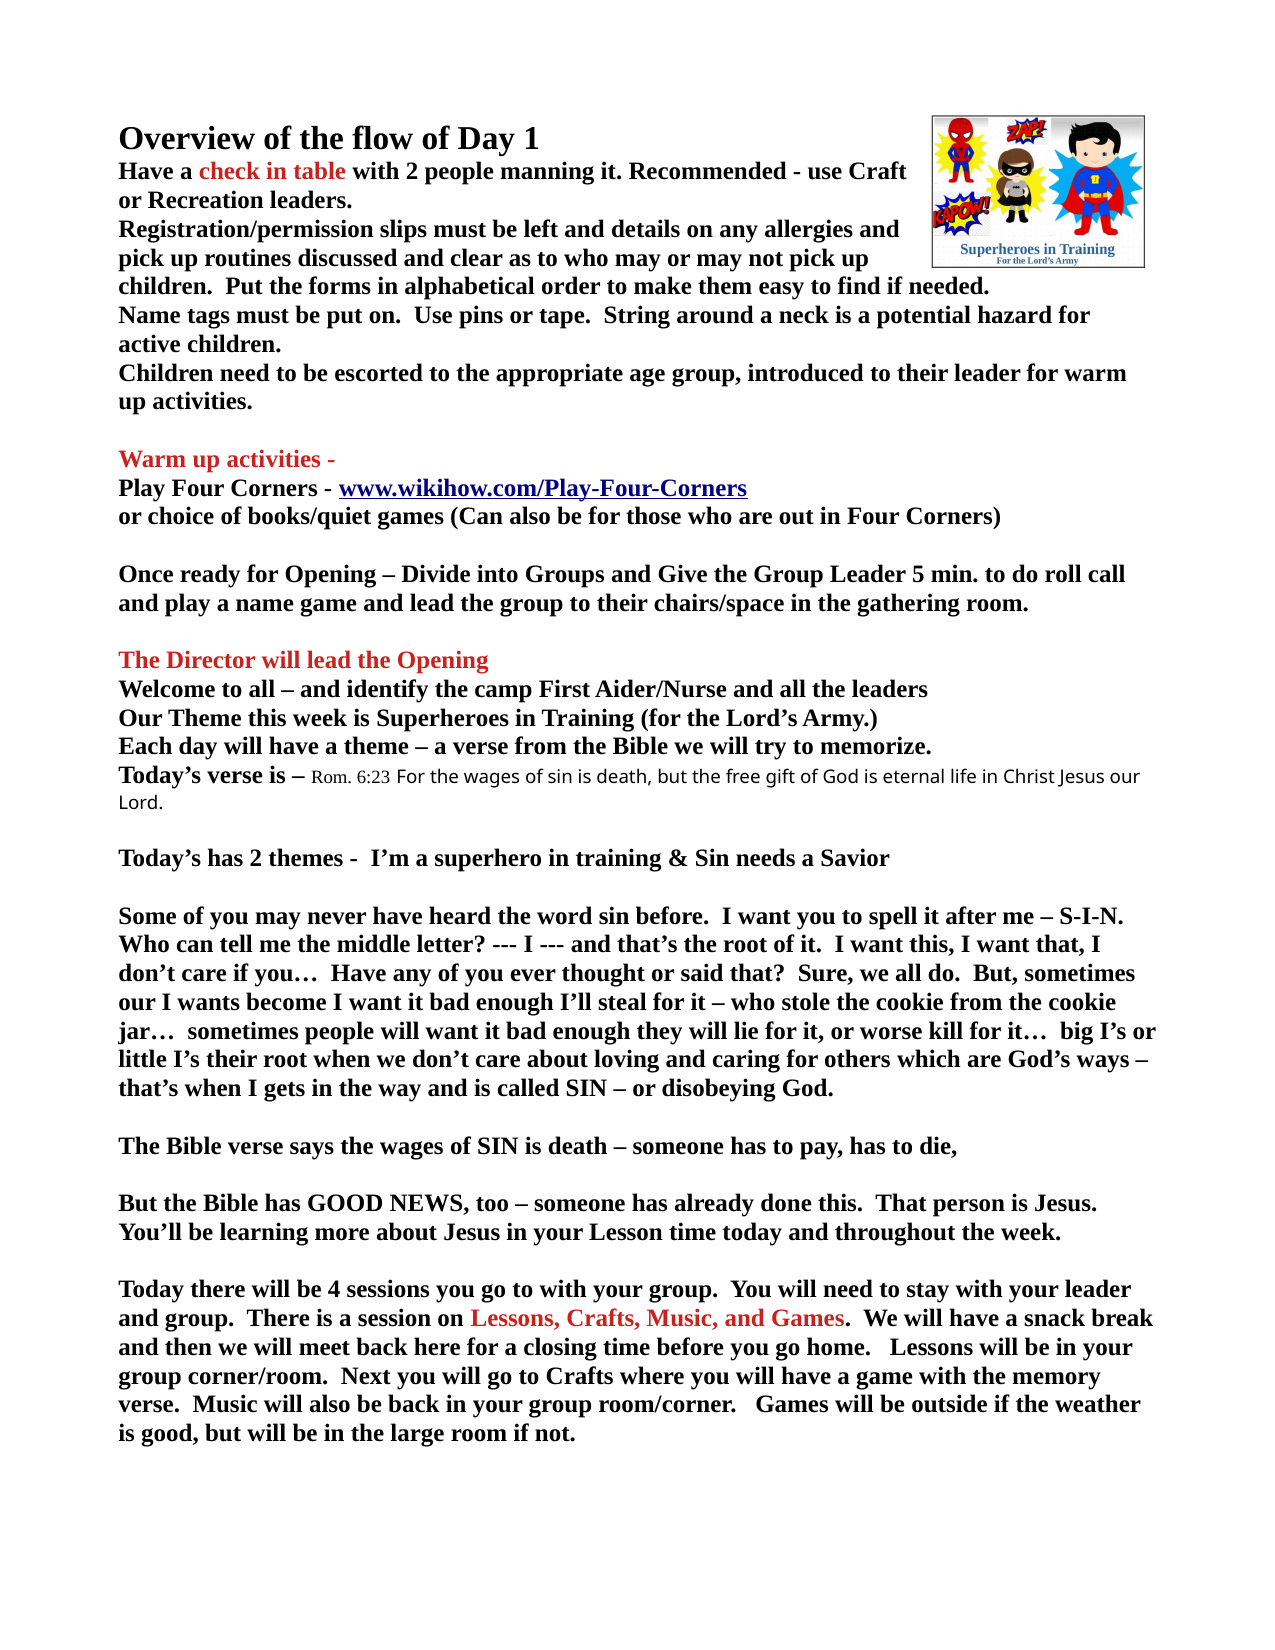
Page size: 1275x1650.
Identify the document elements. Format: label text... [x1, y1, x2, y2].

picture [930, 114, 1146, 269]
text Today there will be 4 sessions you go to with your group. You will need to stay with your leader and group. There is a session on Lessons, Crafts, Music, and Games. We will have a snack break and then we will meet back here for a closing time before you go home. Lessons will be in your group corner/room. Next you will go to Crafts where you will have a game with the memory verse. Music will also be back in your group room/corner. Games will be outside if the weather is good, but will be in the large room if not. [118, 1274, 1157, 1447]
text The Director will lead the Opening [118, 645, 1157, 674]
text or choice of books/quiet games (Can also be for those who are out in Four Corners) [118, 501, 1157, 530]
text Play Four Corners - www.wikihow.com/Play-Four-Corners [118, 473, 1157, 501]
text Some of you may never have heard the word sin before. I want you to spell it after me – S-I-N. Who can tell me the middle letter? --- I --- and that’s the root of it. I want this, I want that, I don’t care if you… Have any of you ever thought or said that? Sure, we all do. But, sometimes our I wants become I want it bad enough I’ll steal for it – who stole the cookie from the cookie jar… sometimes people will want it bad enough they will lie for it, or worse kill for it… big I’s or little I’s their root when we don’t care about loving and caring for others which are God’s ways – that’s when I gets in the way and is called SIN – or disobeying God. [118, 901, 1157, 1102]
text Overview of the flow of Day 1 [118, 118, 930, 156]
text Today’s has 2 themes - I’m a superhero in training & Sin needs a Savior [118, 843, 1157, 872]
text Welcome to all – and identify the camp First Aider/Nurse and all the leaders [118, 674, 1157, 703]
text Have a check in table with 2 people manning it. Recommended - use Craft or Recreation leaders. [118, 156, 930, 214]
text Our Theme this week is Superheroes in Training (for the Lord’s Army.) [118, 703, 1157, 731]
text The Bible verse says the wages of SIN is death – someone has to pay, has to die, [118, 1131, 1157, 1159]
text Children need to be escorted to the appropriate age group, introduced to their leader for warm up activities. [118, 358, 1157, 415]
text Once ready for Opening – Divide into Groups and Give the Group Leader 5 min. to do roll call and play a name game and lead the group to their chairs/space in the gathering room. [118, 559, 1157, 616]
text Each day will have a theme – a verse from the Bible we will try to memorize. [118, 731, 1157, 760]
text Name tags must be put on. Use pins or tape. String around a neck is a potential hazard for active children. [118, 300, 1157, 358]
text Warm up activities - [118, 444, 1157, 473]
text Registration/permission slips must be left and details on any allergies and pick up routines discussed and clear as to who may or may not pick up children. Put the forms in alphabetical order to make them easy to find if needed. [118, 214, 1157, 300]
text But the Bible has GOOD NEWS, too – someone has already done this. That person is Jesus. You’ll be learning more about Jesus in your Lesson time today and throughout the week. [118, 1188, 1157, 1246]
text Today’s verse is – Rom. 6:23 For the wages of sin is death, but the free gift of God is eternal life in Christ Jesus our Lord. [118, 760, 1157, 814]
